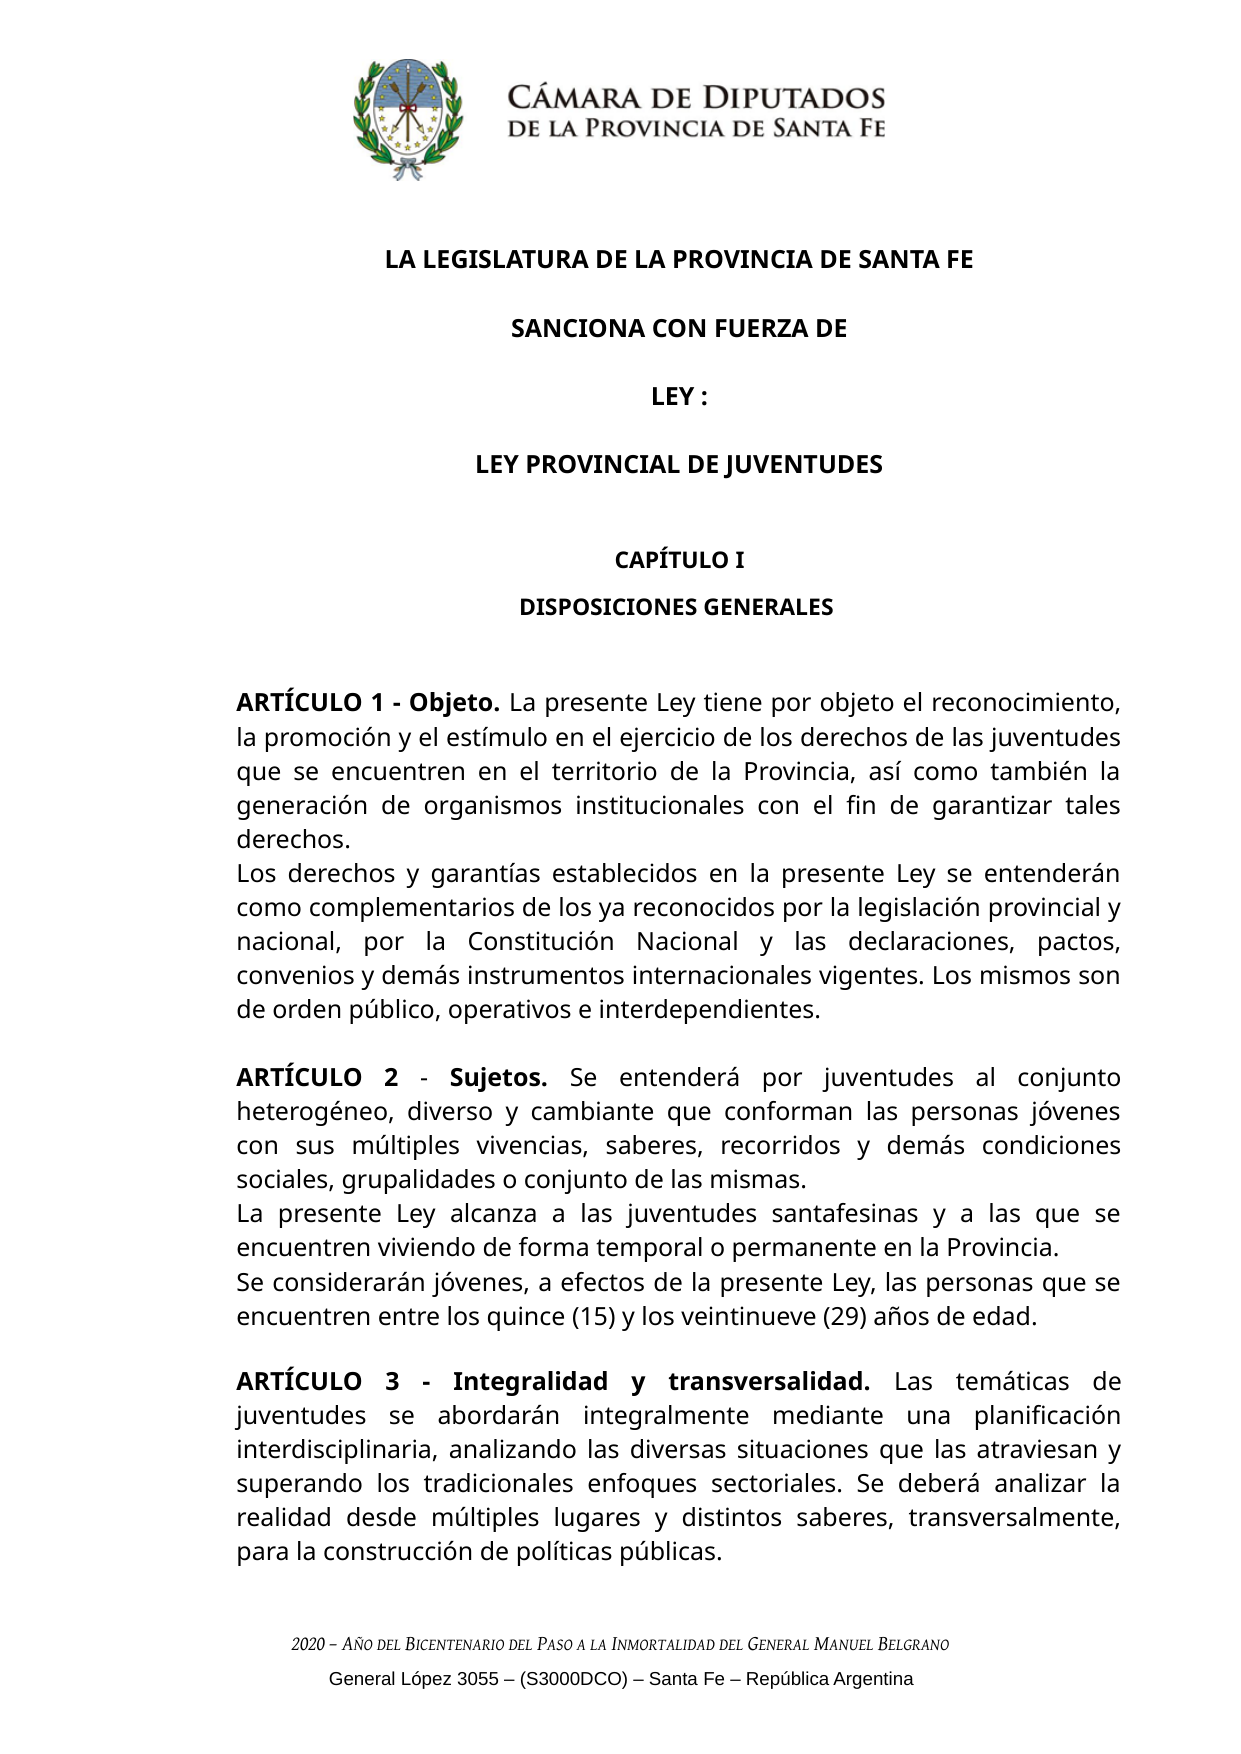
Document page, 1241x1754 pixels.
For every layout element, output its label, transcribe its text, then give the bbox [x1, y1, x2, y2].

text SANCIONA CON FUERZA DE [236, 310, 1122, 344]
text ARTÍCULO 1 - Objeto. La presente Ley tiene por objeto el reconocimiento, la promoción y el estímulo en el ejercicio de los derechos de las juventudes que se encuentren en el territorio de la Provincia, así como también la generación de organismos institucionales con el fin de garantizar tales derechos. [236, 685, 1122, 855]
text ARTÍCULO 3 - Integralidad y transversalidad. Las temáticas de juventudes se abordarán integralmente mediante una planificación interdisciplinaria, analizando las diversas situaciones que las atraviesan y superando los tradicionales enfoques sectoriales. Se deberá analizar la realidad desde múltiples lugares y distintos saberes, transversalmente, para la construcción de políticas públicas. [236, 1363, 1122, 1568]
text Se considerarán jóvenes, a efectos de la presente Ley, las personas que se encuentren entre los quince (15) y los veintinueve (29) años de edad. [236, 1264, 1122, 1332]
text Los derechos y garantías establecidos en la presente Ley se entenderán como complementarios de los ya reconocidos por la legislación provincial y nacional, por la Constitución Nacional y las declaraciones, pactos, convenios y demás instrumentos internacionales vigentes. Los mismos son de orden público, operativos e interdependientes. [236, 855, 1122, 1026]
text LEY PROVINCIAL DE JUVENTUDES [236, 447, 1122, 481]
text LA LEGISLATURA DE LA PROVINCIA DE SANTA FE [236, 242, 1122, 276]
text DISPOSICIONES GENERALES [236, 591, 1122, 623]
text CAPÍTULO I [236, 544, 1122, 576]
text LEY : [236, 378, 1122, 412]
text ARTÍCULO 2 - Sujetos. Se entenderá por juventudes al conjunto heterogéneo, diverso y cambiante que conforman las personas jóvenes con sus múltiples vivencias, saberes, recorridos y demás condiciones sociales, grupalidades o conjunto de las mismas. [236, 1060, 1122, 1196]
text La presente Ley alcanza a las juventudes santafesinas y a las que se encuentren viviendo de forma temporal o permanente en la Provincia. [236, 1196, 1122, 1264]
